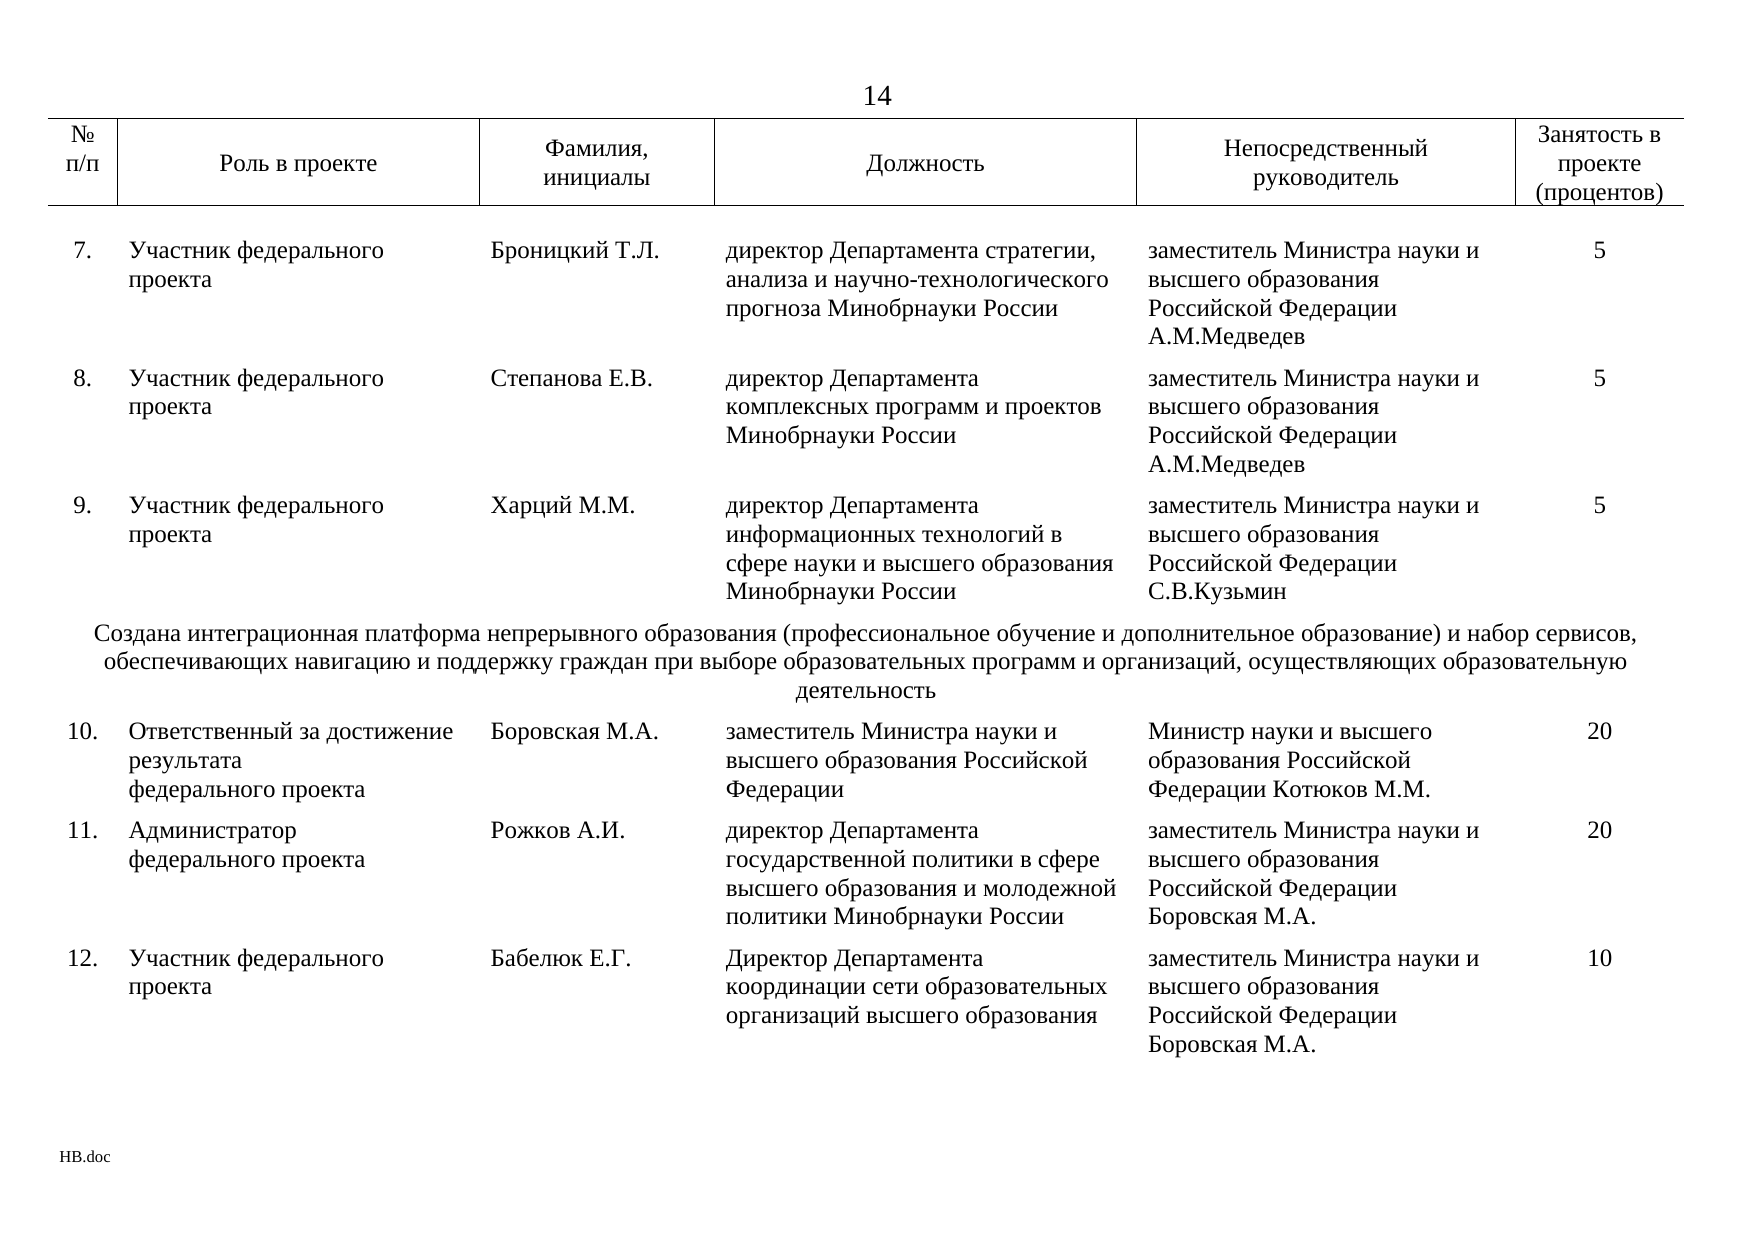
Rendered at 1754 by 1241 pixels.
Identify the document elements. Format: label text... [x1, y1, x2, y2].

table_cell директор Департамента стратегии, анализа и научно-технологического прогноза Минобрнауки России [714, 235, 1137, 363]
table_cell Участник федерального проекта [117, 363, 479, 490]
table_cell Бабелюк Е.Г. [479, 943, 714, 1099]
table_cell Директор Департамента координации сети образовательных организаций высшего образования [714, 943, 1137, 1099]
table_header Роль в проекте [118, 119, 479, 205]
table_cell заместитель Министра науки и высшего образования Российской Федерации Боровская М.А. [1137, 815, 1515, 943]
table_cell Боровская М.А. [479, 716, 714, 815]
table_cell 12. [48, 943, 117, 1099]
table_cell [714, 206, 1137, 235]
table_cell Степанова Е.В. [479, 363, 714, 490]
table_header Занятость в проекте (процентов) [1516, 119, 1684, 205]
table_cell [48, 206, 117, 235]
table_cell директор Департамента информационных технологий в сфере науки и высшего образования Минобрнауки России [714, 490, 1137, 618]
table_cell 7. [48, 235, 117, 363]
table_cell 20 [1515, 716, 1684, 815]
table_cell Участник федерального проекта [117, 490, 479, 618]
table_cell директор Департамента комплексных программ и проектов Минобрнауки России [714, 363, 1137, 490]
table_cell заместитель Министра науки и высшего образования Российской Федерации А.М.Медведев [1137, 235, 1515, 363]
table_cell 5 [1515, 363, 1684, 490]
table_cell Администратор федерального проекта [117, 815, 479, 943]
table_cell [479, 206, 714, 235]
table_cell Министр науки и высшего образования Российской Федерации Котюков М.М. [1137, 716, 1515, 815]
table_cell [1515, 206, 1684, 235]
table_cell [1137, 206, 1515, 235]
table_header Фамилия, инициалы [480, 119, 714, 205]
table_header № п/п [48, 119, 117, 205]
table_cell 11. [48, 815, 117, 943]
table_cell 5 [1515, 490, 1684, 618]
table_cell Рожков А.И. [479, 815, 714, 943]
table_cell Участник федерального проекта [117, 235, 479, 363]
table_cell Участник федерального проекта [117, 943, 479, 1099]
table_cell директор Департамента государственной политики в сфере высшего образования и молодежной политики Минобрнауки России [714, 815, 1137, 943]
table_cell Создана интеграционная платформа непрерывного образования (профессиональное обучение и дополнительное образование) и набор сервисов, обеспечивающих навигацию и поддержку граждан при выборе образовательных программ и организаций, осуществляющих образовательную деятельность [48, 618, 1684, 716]
table_header Должность [715, 119, 1136, 205]
table_cell заместитель Министра науки и высшего образования Российской Федерации С.В.Кузьмин [1137, 490, 1515, 618]
table_cell Харций М.М. [479, 490, 714, 618]
table_cell Ответственный за достижение результата федерального проекта [117, 716, 479, 815]
table_cell 20 [1515, 815, 1684, 943]
table_cell 5 [1515, 235, 1684, 363]
table_cell 10. [48, 716, 117, 815]
table_cell 9. [48, 490, 117, 618]
table_cell [117, 206, 479, 235]
table_cell заместитель Министра науки и высшего образования Российской Федерации [714, 716, 1137, 815]
table_cell 8. [48, 363, 117, 490]
table_cell заместитель Министра науки и высшего образования Российской Федерации Боровская М.А. [1137, 943, 1515, 1099]
table_cell заместитель Министра науки и высшего образования Российской Федерации А.М.Медведев [1137, 363, 1515, 490]
table_cell 10 [1515, 943, 1684, 1099]
table_header Непосредственный руководитель [1137, 119, 1515, 205]
table_cell Броницкий Т.Л. [479, 235, 714, 363]
